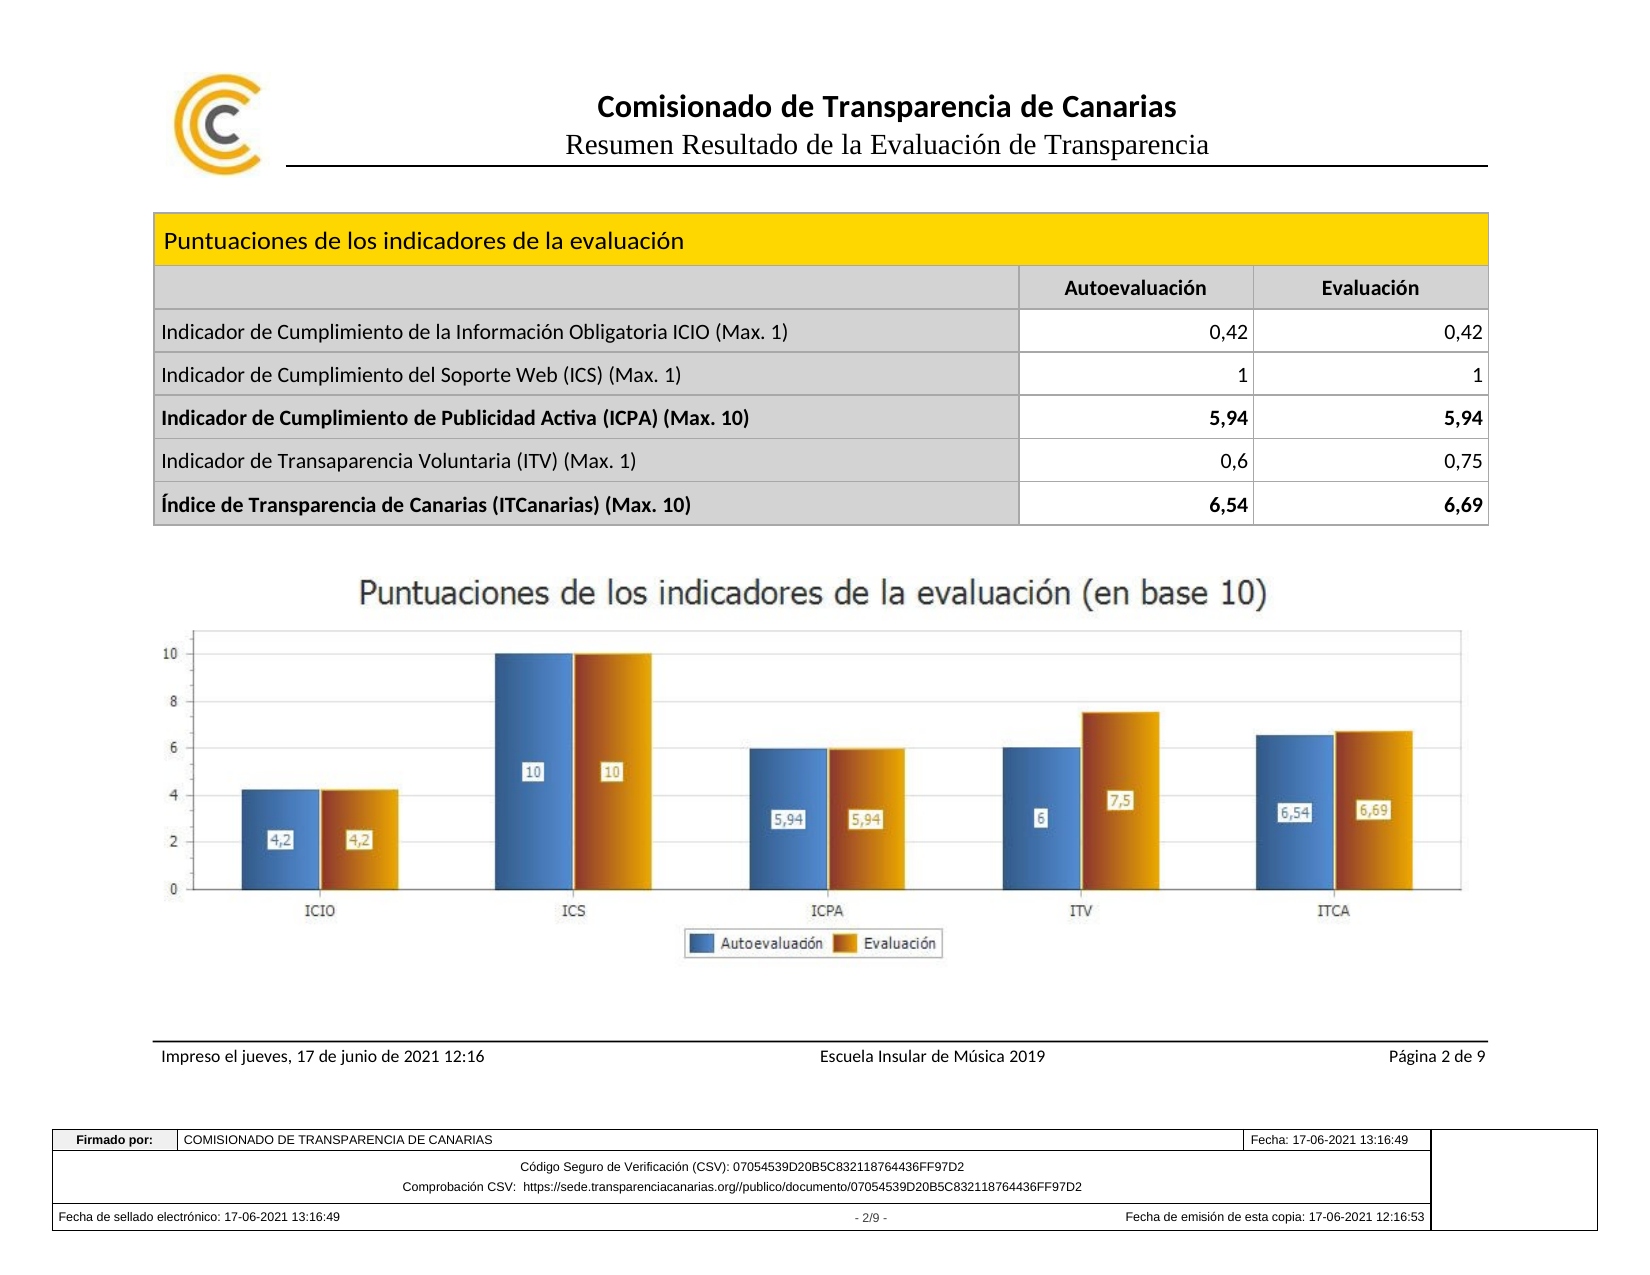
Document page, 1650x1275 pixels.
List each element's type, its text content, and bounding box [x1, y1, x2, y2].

table_cell 0,75 [1254, 439, 1488, 481]
table_cell Indicador de Cumplimiento de la Información Obligatoria ICIO (Max. 1) [155, 310, 1018, 351]
table_cell [155, 266, 1018, 308]
table_cell Indicador de Transaparencia Voluntaria (ITV) (Max. 1) [155, 439, 1018, 481]
table_cell 6,54 [1020, 482, 1253, 524]
table_cell 0,42 [1020, 310, 1253, 351]
table_cell 1 [1254, 353, 1488, 394]
table_cell Índice de Transparencia de Canarias (ITCanarias) (Max. 10) [155, 482, 1018, 524]
table_cell 0,42 [1254, 310, 1488, 351]
table_cell 0,6 [1020, 439, 1253, 481]
table_cell 5,94 [1020, 396, 1253, 438]
table_cell 6,69 [1254, 482, 1488, 524]
table_header Puntuaciones de los indicadores de la evaluación [155, 214, 1488, 265]
table_cell 1 [1020, 353, 1253, 394]
table_cell Indicador de Cumplimiento de Publicidad Activa (ICPA) (Max. 10) [155, 396, 1018, 438]
table_cell Indicador de Cumplimiento del Soporte Web (ICS) (Max. 1) [155, 353, 1018, 394]
table_cell 5,94 [1254, 396, 1488, 438]
table_cell Evaluación [1254, 266, 1488, 308]
table_cell Autoevaluación [1020, 266, 1253, 308]
